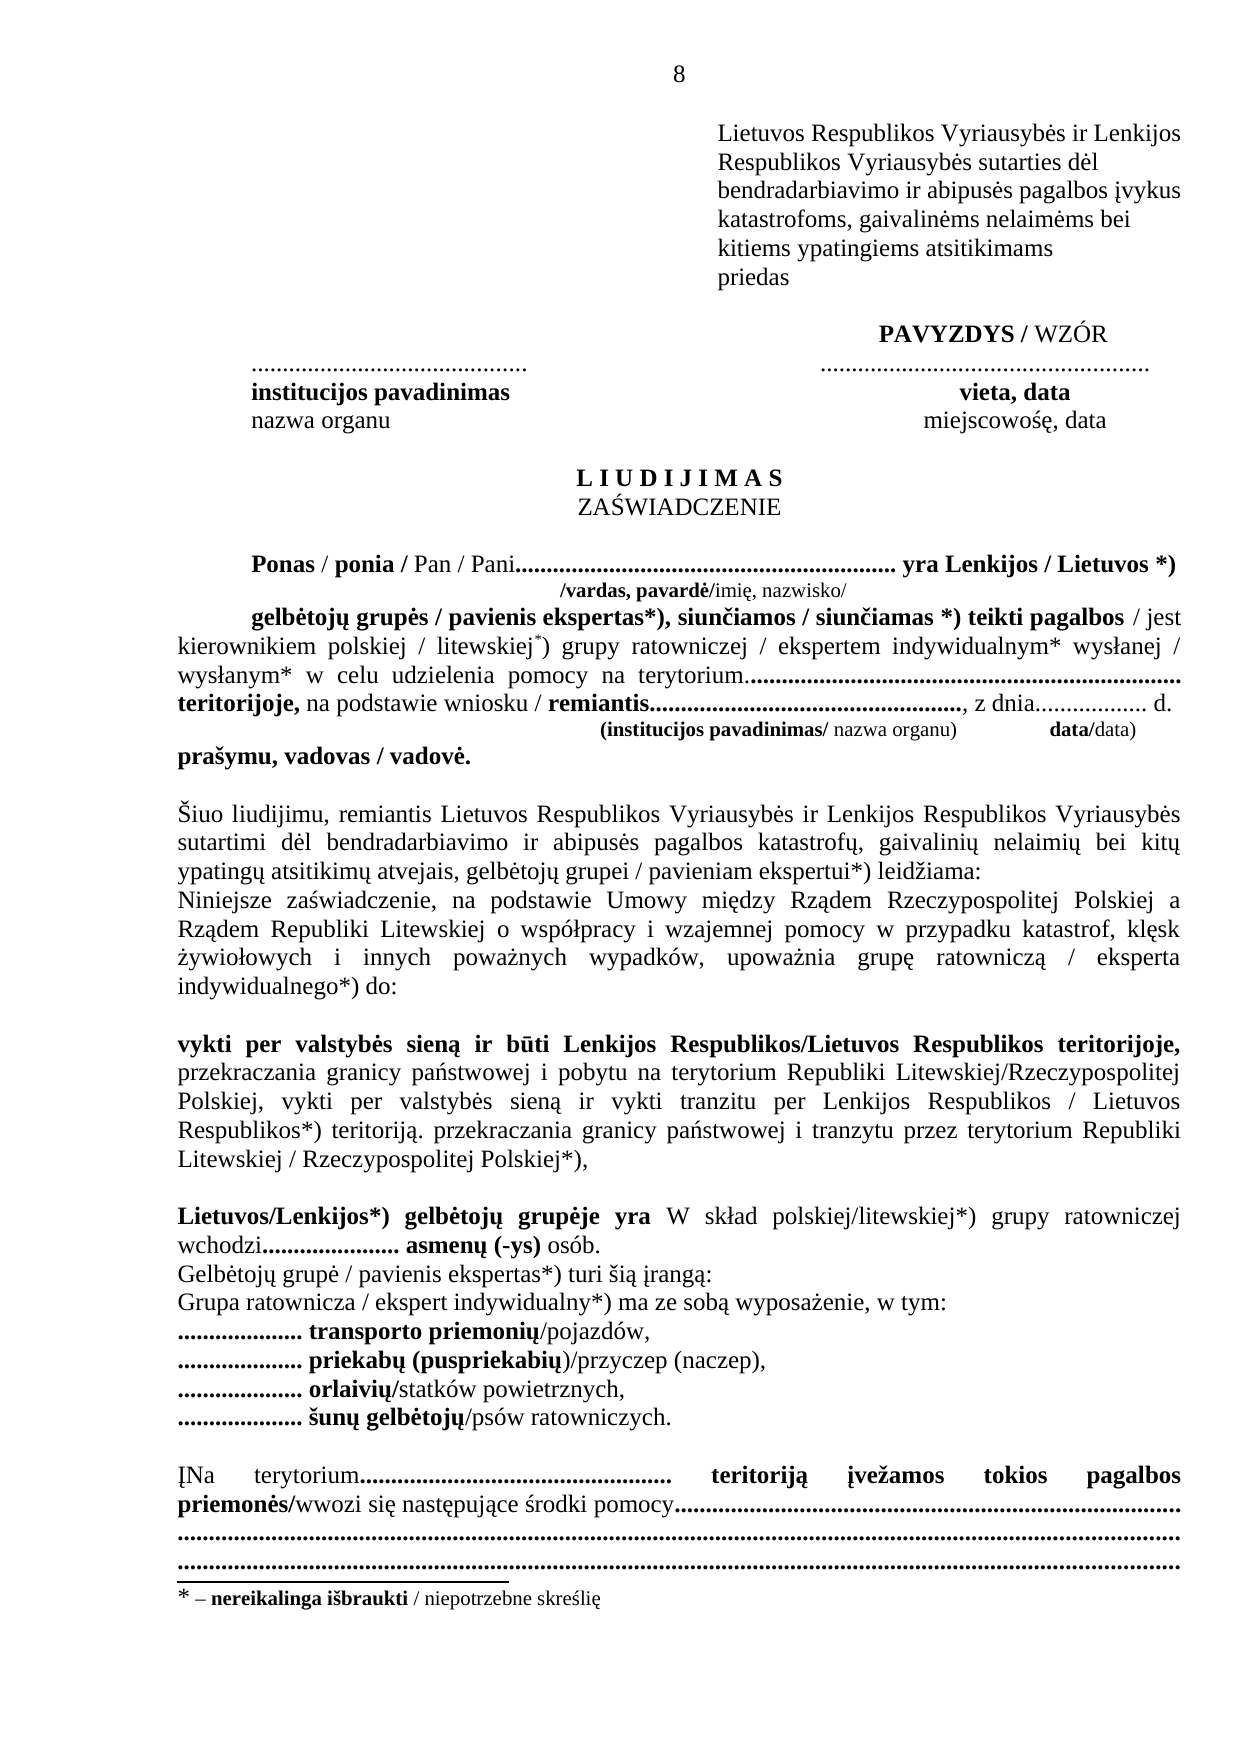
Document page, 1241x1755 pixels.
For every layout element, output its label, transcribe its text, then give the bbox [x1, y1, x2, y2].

text gelbėtojų grupės / pavienis ekspertas*), siunčiamos / siunčiamas *) teikti pagalbos / jest kierownikiem polskiej / litewskiej) grupy ratowniczej / ekspertem indywidualnym* wysłanej / wysłanym* w celu udzielenia pomocy na terytorium...................................................................... teritorijoje, na podstawie wniosku / remiantis.................................................., z dnia.................. d. [177, 602, 1181, 717]
text Grupa ratownicza / ekspert indywidualny*) ma ze sobą wyposażenie, w tym: [177, 1287, 1181, 1316]
text .................... transporto priemonių/pojazdów, [177, 1316, 1181, 1345]
text .................... orlaivių/statków powietrznych, [177, 1374, 1181, 1402]
text /vardas, pavardė/imię, nazwisko/ [177, 578, 1181, 602]
text ĮNa terytorium.................................................. teritoriją įvežamos tokios pagalbos priemonės/wwozi się następujące środki pomocy [177, 1460, 1181, 1517]
text Niniejsze zaświadczenie, na podstawie Umowy między Rządem Rzeczypospolitej Polskiej a Rządem Republiki Litewskiej o współpracy i wzajemnej pomocy w przypadku katastrof, klęsk żywiołowych i innych poważnych wypadków, upoważnia grupę ratowniczą / eksperta indywidualnego*) do: [177, 885, 1181, 1000]
text – nereikalinga išbraukti / niepotrzebne skreślię [177, 1582, 1181, 1612]
text Ponas / ponia / Pan / Pani............................................................. yra Lenkijos / Lietuvos *) [177, 549, 1181, 578]
text prašymu, vadovas / vadovė. [177, 741, 1181, 770]
text priedas [186, 262, 1181, 291]
text Lietuvos Respublikos Vyriausybės ir Lenkijos Respublikos Vyriausybės sutarties dėl bendradarbiavimo ir abipusės pagalbos įvykus katastrofoms, gaivalinėms nelaimėms bei kitiems ypatingiems atsitikimams [717, 118, 1181, 262]
text .................... priekabų (puspriekabių)/przyczep (naczep), [177, 1345, 1181, 1374]
text ZAŚWIADCZENIE [177, 492, 1181, 521]
text LIUDIJIMAS [177, 463, 1181, 492]
text Šiuo liudijimu, remiantis Lietuvos Respublikos Vyriausybės ir Lenkijos Respublikos Vyriausybės sutartimi dėl bendradarbiavimo ir abipusės pagalbos katastrofų, gaivalinių nelaimių bei kitų ypatingų atsitikimų atvejais, gelbėtojų grupei / pavieniam ekspertui*) leidžiama: [177, 799, 1181, 885]
text Gelbėtojų grupė / pavienis ekspertas*) turi šią įrangą: [177, 1259, 1181, 1287]
text vykti per valstybės sieną ir būti Lenkijos Respublikos/Lietuvos Respublikos teritorijoje, przekraczania granicy państwowej i pobytu na terytorium Republiki Litewskiej/Rzeczypospolitej Polskiej, vykti per valstybės sieną ir vykti tranzitu per Lenkijos Respublikos / Lietuvos Respublikos*) teritoriją. przekraczania granicy państwowej i tranzytu przez terytorium Republiki Litewskiej / Rzeczypospolitej Polskiej*), [177, 1029, 1181, 1172]
text nazwa organu miejscowośę, data [177, 406, 1181, 434]
text .................... šunų gelbėtojų/psów ratowniczych. [177, 1402, 1181, 1431]
text PAVYZDYS / WZÓR [177, 319, 1181, 348]
text Lietuvos/Lenkijos*) gelbėtojų grupėje yra W skład polskiej/litewskiej*) grupy ratowniczej wchodzi...................... asmenų (-ys) osób. [177, 1201, 1181, 1259]
text (institucijos pavadinimas/ nazwa organu) data/data) [177, 717, 1181, 741]
text institucijos pavadinimas vieta, data [177, 377, 1181, 406]
